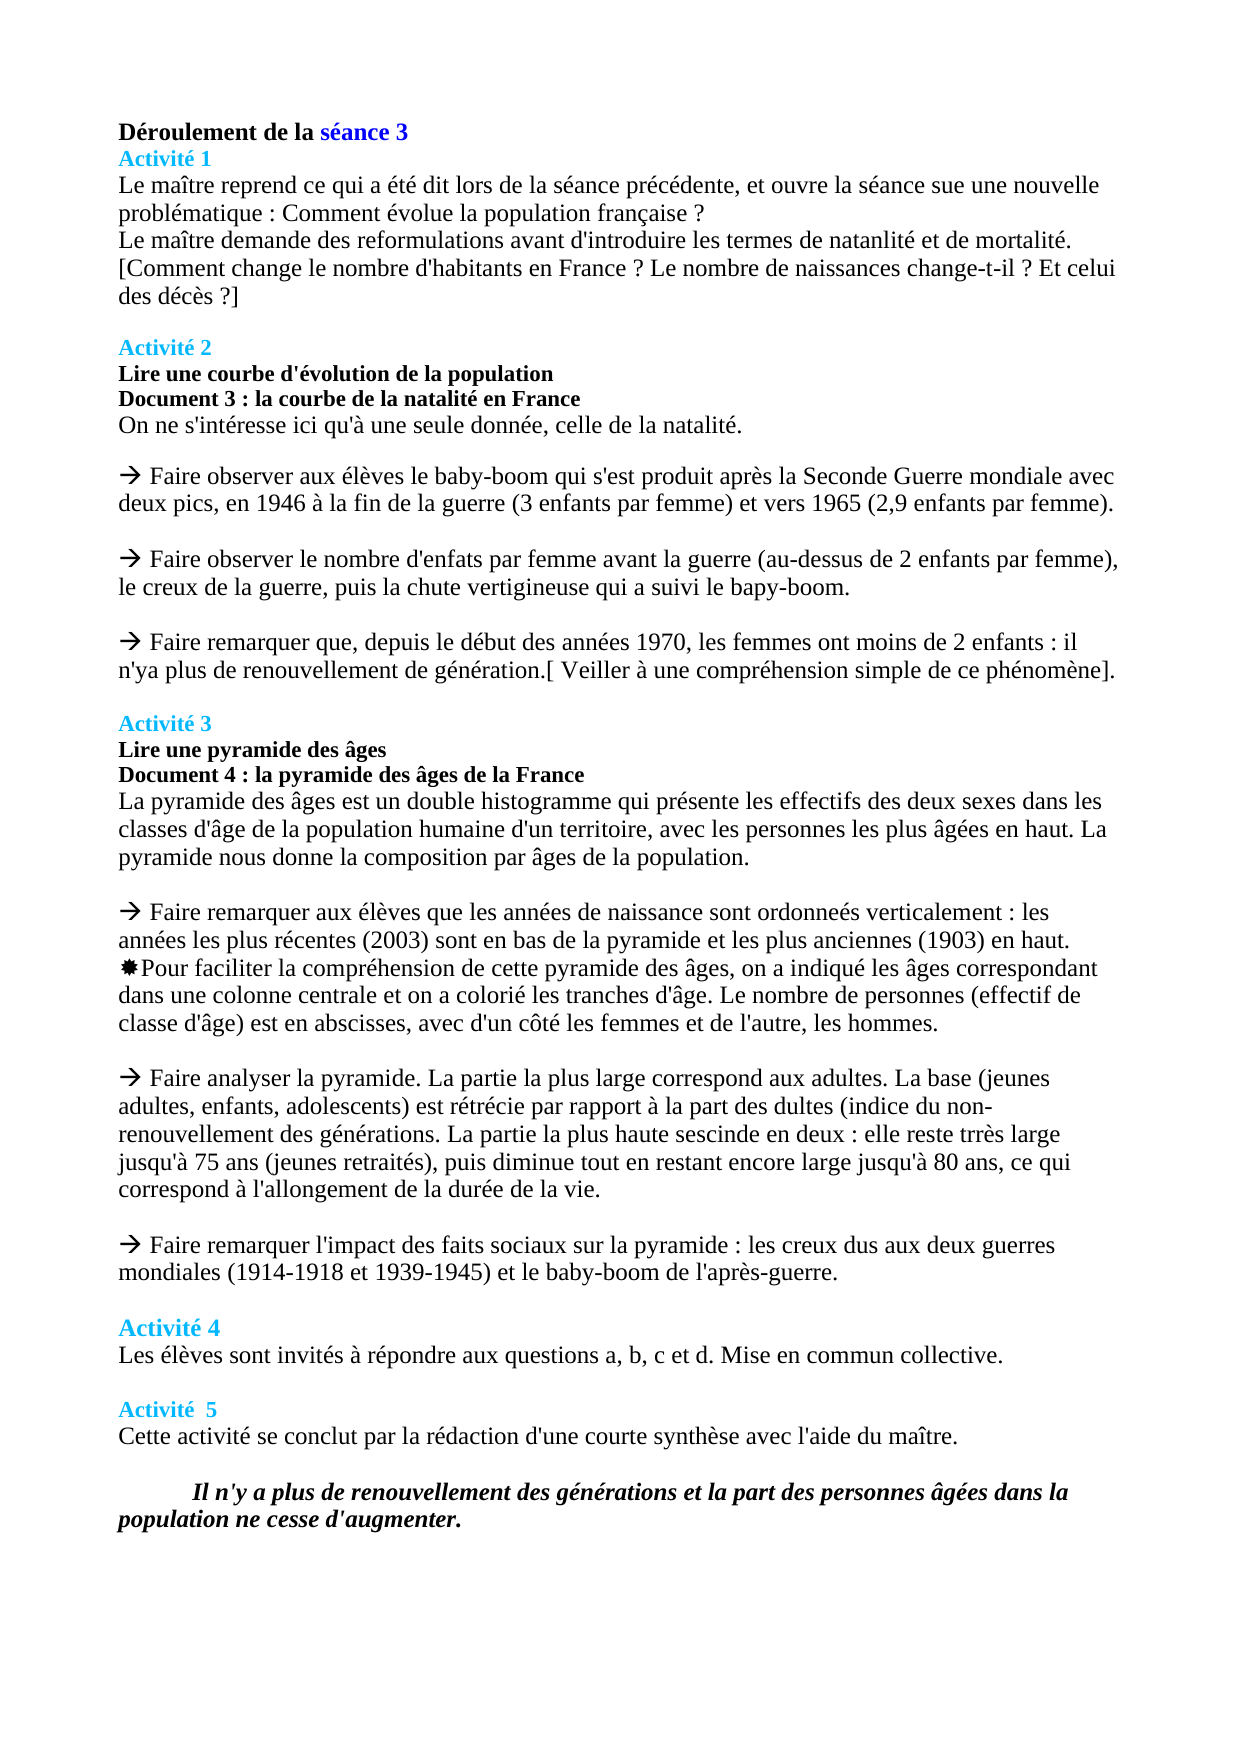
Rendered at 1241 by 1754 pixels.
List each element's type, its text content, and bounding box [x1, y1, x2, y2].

text Pour faciliter la compréhension de cette pyramide des âges, on a indiqué les âges correspondant dans une colonne centrale et on a colorié les tranches d'âge. Le nombre de personnes (effectif de classe d'âge) est en abscisses, avec d'un côté les femmes et de l'autre, les hommes. [118, 954, 1122, 1037]
text  Faire remarquer aux élèves que les années de naissance sont ordonneés verticalement : les années les plus récentes (2003) sont en bas de la pyramide et les plus anciennes (1903) en haut. [118, 898, 1122, 954]
text Il n'y a plus de renouvellement des générations et la part des personnes âgées dans la population ne cesse d'augmenter. [118, 1478, 1122, 1533]
text Cette activité se conclut par la rédaction d'une courte synthèse avec l'aide du maître. [118, 1422, 1122, 1450]
text  Faire analyser la pyramide. La partie la plus large correspond aux adultes. La base (jeunes adultes, enfants, adolescents) est rétrécie par rapport à la part des dultes (indice du non-renouvellement des générations. La partie la plus haute sescinde en deux : elle reste trrès large jusqu'à 75 ans (jeunes retraités), puis diminue tout en restant encore large jusqu'à 80 ans, ce qui correspond à l'allongement de la durée de la vie. [118, 1064, 1122, 1203]
text On ne s'intéresse ici qu'à une seule donnée, celle de la natalité. [118, 411, 1122, 439]
text Le maître reprend ce qui a été dit lors de la séance précédente, et ouvre la séance sue une nouvelle problématique : Comment évolue la population française ? [118, 171, 1122, 227]
text Activité 2 [118, 335, 1122, 361]
text Activité 3 [118, 711, 1122, 737]
text  Faire observer le nombre d'enfats par femme avant la guerre (au-dessus de 2 enfants par femme), le creux de la guerre, puis la chute vertigineuse qui a suivi le bapy-boom. [118, 545, 1122, 600]
text Document 4 : la pyramide des âges de la France [118, 762, 1122, 787]
text [Comment change le nombre d'habitants en France ? Le nombre de naissances change-t-il ? Et celui des décès ?] [118, 254, 1122, 310]
text Activité 5 [118, 1397, 1122, 1422]
text Activité 4 [118, 1314, 1122, 1342]
text Les élèves sont invités à répondre aux questions a, b, c et d. Mise en commun collective. [118, 1342, 1122, 1369]
text  Faire remarquer l'impact des faits sociaux sur la pyramide : les creux dus aux deux guerres mondiales (1914-1918 et 1939-1945) et le baby-boom de l'après-guerre. [118, 1231, 1122, 1286]
text  Faire remarquer que, depuis le début des années 1970, les femmes ont moins de 2 enfants : il n'ya plus de renouvellement de génération.[ Veiller à une compréhension simple de ce phénomène]. [118, 628, 1122, 683]
text Document 3 : la courbe de la natalité en France [118, 386, 1122, 411]
text La pyramide des âges est un double histogramme qui présente les effectifs des deux sexes dans les classes d'âge de la population humaine d'un territoire, avec les personnes les plus âgées en haut. La pyramide nous donne la composition par âges de la population. [118, 787, 1122, 871]
text  Faire observer aux élèves le baby-boom qui s'est produit après la Seconde Guerre mondiale avec deux pics, en 1946 à la fin de la guerre (3 enfants par femme) et vers 1965 (2,9 enfants par femme). [118, 462, 1122, 517]
text Lire une courbe d'évolution de la population [118, 361, 1122, 386]
text Lire une pyramide des âges [118, 737, 1122, 762]
text Le maître demande des reformulations avant d'introduire les termes de natanlité et de mortalité. [118, 227, 1122, 254]
text Activité 1 [118, 146, 1122, 171]
text Déroulement de la séance 3 [118, 118, 1122, 146]
